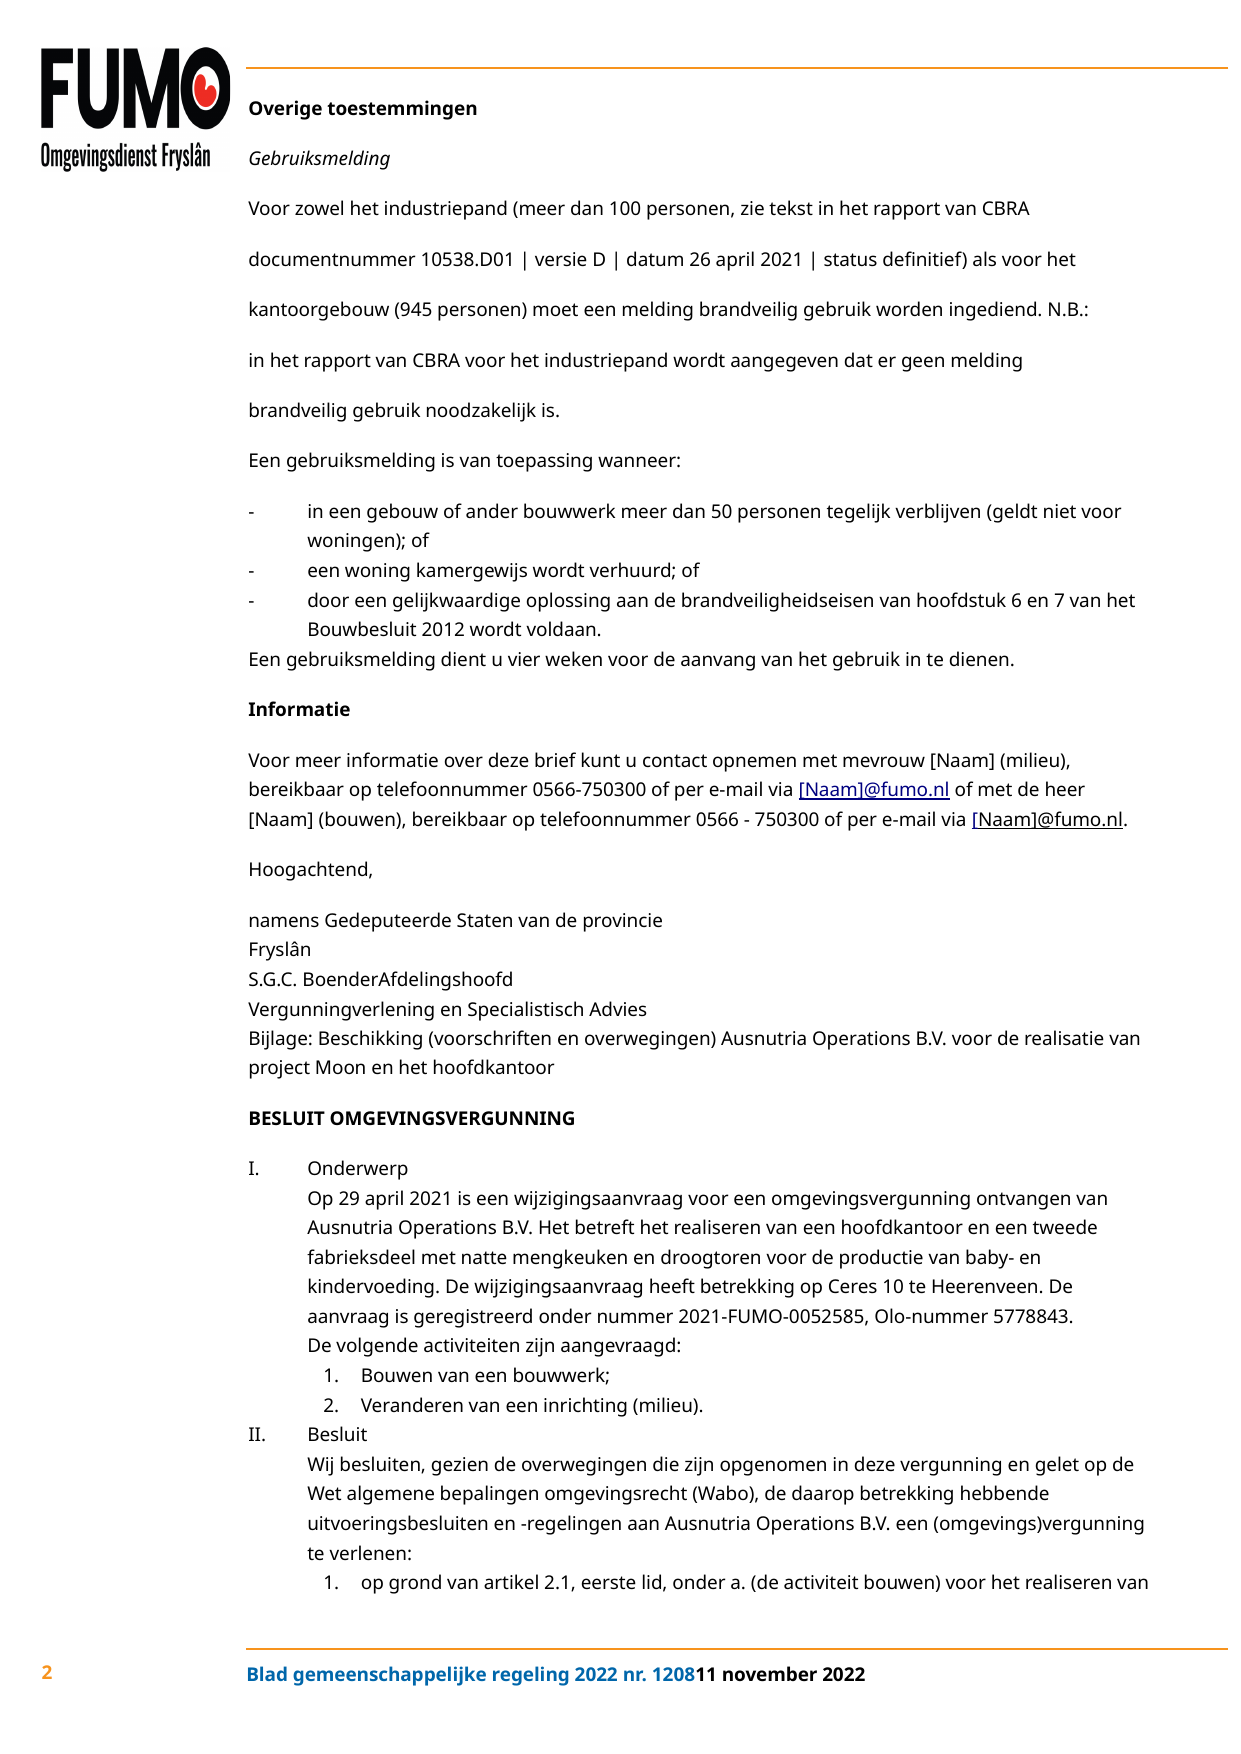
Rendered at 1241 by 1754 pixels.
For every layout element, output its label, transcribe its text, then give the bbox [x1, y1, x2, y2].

text Voor meer informatie over deze brief kunt u contact opnemen met mevrouw [Naam] (milieu), bereikbaar op telefoonnummer 0566-750300 of per e-mail via [Naam]@fumo.nl of met de heer [Naam] (bouwen), bereikbaar op telefoonnummer 0566 - 750300 of per e-mail via [Naam]@fumo.nl. [248, 747, 1152, 832]
text Overige toestemmingen [248, 95, 1152, 121]
list Onderwerp [248, 1155, 1152, 1181]
text brandveilig gebruik noodzakelijk is. [248, 397, 1152, 423]
text documentnummer 10538.D01 | versie D | datum 26 april 2021 | status definitief) als voor het [248, 246, 1152, 272]
text Bijlage: Beschikking (voorschriften en overwegingen) Ausnutria Operations B.V. voor de realisatie van project Moon en het hoofdkantoor [248, 1025, 1152, 1080]
list in een gebouw of ander bouwwerk meer dan 50 personen tegelijk verblijven (geldt niet voor woningen); of [248, 498, 1152, 553]
picture [41, 47, 231, 172]
table_header [700, 907, 1152, 1021]
text Hoogachtend, [248, 856, 1152, 882]
text kantoorgebouw (945 personen) moet een melding brandveilig gebruik worden ingediend. N.B.: [248, 296, 1152, 322]
list De volgende activiteiten zijn aangevraagd: [248, 1333, 1152, 1358]
list op grond van artikel 2.1, eerste lid, onder a. (de activiteit bouwen) voor het realiseren van [323, 1569, 1152, 1595]
list Wij besluiten, gezien de overwegingen die zijn opgenomen in deze vergunning en gelet op de Wet algemene bepalingen omgevingsrecht (Wabo), de daarop betrekking hebbende uitvoeringsbesluiten en -regelingen aan Ausnutria Operations B.V. een (omgevings)vergunning te verlenen: [248, 1451, 1152, 1565]
list Veranderen van een inrichting (milieu). [323, 1392, 1152, 1417]
text Gebruiksmelding [248, 145, 1152, 171]
list Op 29 april 2021 is een wijzigingsaanvraag voor een omgevingsvergunning ontvangen van Ausnutria Operations B.V. Het betreft het realiseren van een hoofdkantoor en een tweede fabrieksdeel met natte mengkeuken en droogtoren voor de productie van baby- en kindervoeding. De wijzigingsaanvraag heeft betrekking op Ceres 10 te Heerenveen. De aanvraag is geregistreerd onder nummer 2021-FUMO-0052585, Olo-nummer 5778843. [248, 1185, 1152, 1329]
text Een gebruiksmelding dient u vier weken voor de aanvang van het gebruik in te dienen. [248, 646, 1152, 672]
list Bouwen van een bouwwerk; [323, 1362, 1152, 1388]
list Besluit [248, 1421, 1152, 1447]
list een woning kamergewijs wordt verhuurd; of [248, 557, 1152, 583]
text BESLUIT OMGEVINGSVERGUNNING [248, 1105, 1152, 1130]
text Een gebruiksmelding is van toepassing wanneer: [248, 448, 1152, 473]
text Voor zowel het industriepand (meer dan 100 personen, zie tekst in het rapport van CBRA [248, 196, 1152, 221]
table_header namens Gedeputeerde Staten van de provincie Fryslân S.G.C. BoenderAfdelingshoofd Vergunningverlening en Specialistisch Advies [248, 907, 700, 1021]
list door een gelijkwaardige oplossing aan de brandveiligheidseisen van hoofdstuk 6 en 7 van het Bouwbesluit 2012 wordt voldaan. [248, 587, 1152, 642]
text Informatie [248, 696, 1152, 722]
text in het rapport van CBRA voor het industriepand wordt aangegeven dat er geen melding [248, 347, 1152, 373]
